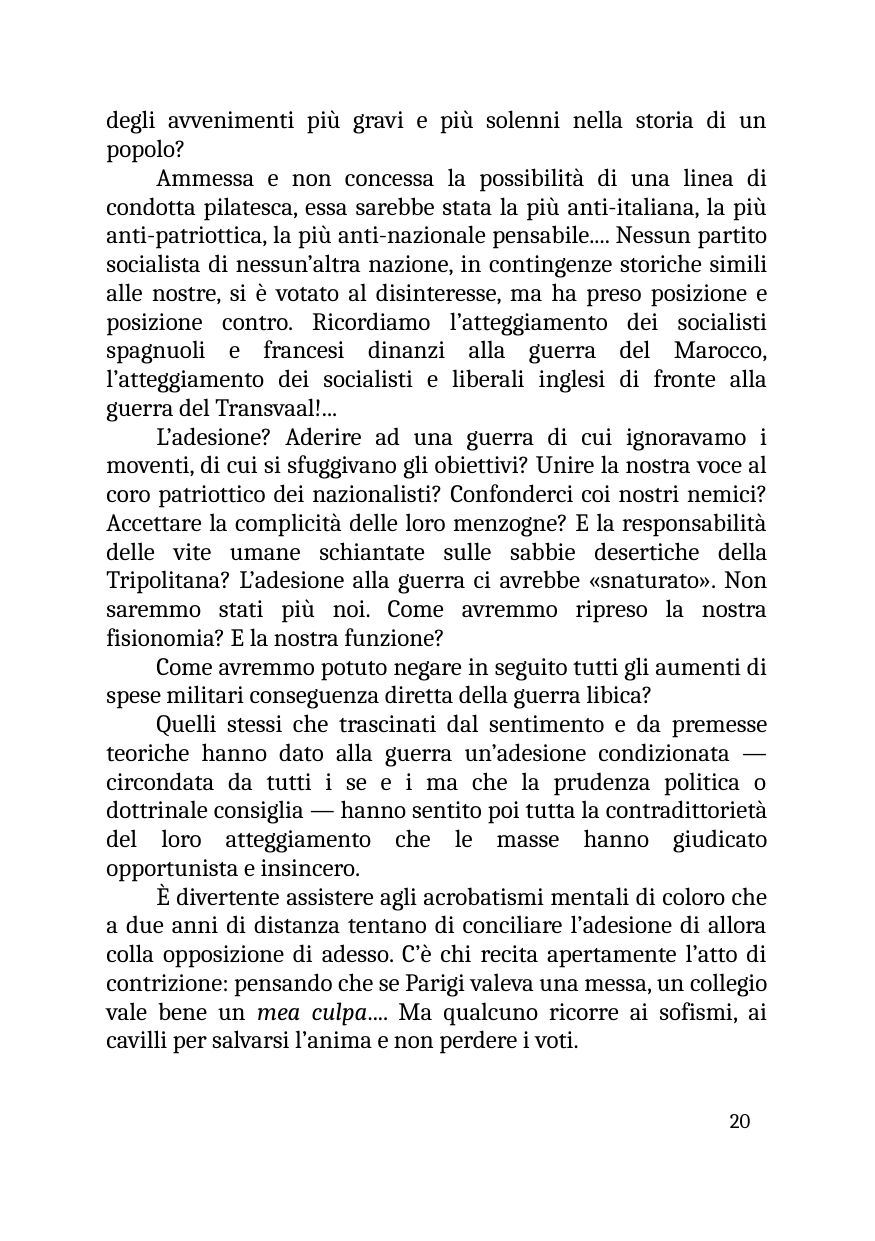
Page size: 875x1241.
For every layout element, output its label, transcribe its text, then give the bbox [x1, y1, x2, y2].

text Ammessa e non concessa la possibilità di una linea di condotta pilatesca, essa sarebbe stata la più anti-italiana, la più anti-patriottica, la più anti-nazionale pensabile.... Nessun partito socialista di nessun’altra nazione, in contingenze storiche simili alle nostre, si è votato al disinteresse, ma ha preso posizione e posizione contro. Ricordiamo l’atteggiamento dei socialisti spagnuoli e francesi dinanzi alla guerra del Marocco, l’atteggiamento dei socialisti e liberali inglesi di fronte alla guerra del Transvaal!... [106, 164, 768, 422]
text L’adesione? Aderire ad una guerra di cui ignoravamo i moventi, di cui si sfuggivano gli obiettivi? Unire la nostra voce al coro patriottico dei nazionalisti? Confonderci coi nostri nemici? Accettare la complicità delle loro menzogne? E la responsabilità delle vite umane schiantate sulle sabbie desertiche della Tripolitana? L’adesione alla guerra ci avrebbe «snaturato». Non saremmo stati più noi. Come avremmo ripreso la nostra fisionomia? E la nostra funzione? [106, 422, 768, 652]
text È divertente assistere agli acrobatismi mentali di coloro che a due anni di distanza tentano di conciliare l’adesione di allora colla opposizione di adesso. C’è chi recita apertamente l’atto di contrizione: pensando che se Parigi valeva una messa, un collegio vale bene un mea culpa.... Ma qualcuno ricorre ai sofismi, ai cavilli per salvarsi l’anima e non perdere i voti. [106, 882, 768, 1055]
text Quelli stessi che trascinati dal sentimento e da premesse teoriche hanno dato alla guerra un’adesione condizionata — circondata da tutti i se e i ma che la prudenza politica o dottrinale consiglia — hanno sentito poi tutta la contradittorietà del loro atteggiamento che le masse hanno giudicato opportunista e insincero. [106, 710, 768, 882]
text degli avvenimenti più gravi e più solenni nella storia di un popolo? [106, 106, 768, 164]
text Come avremmo potuto negare in seguito tutti gli aumenti di spese militari conseguenza diretta della guerra libica? [106, 652, 768, 710]
